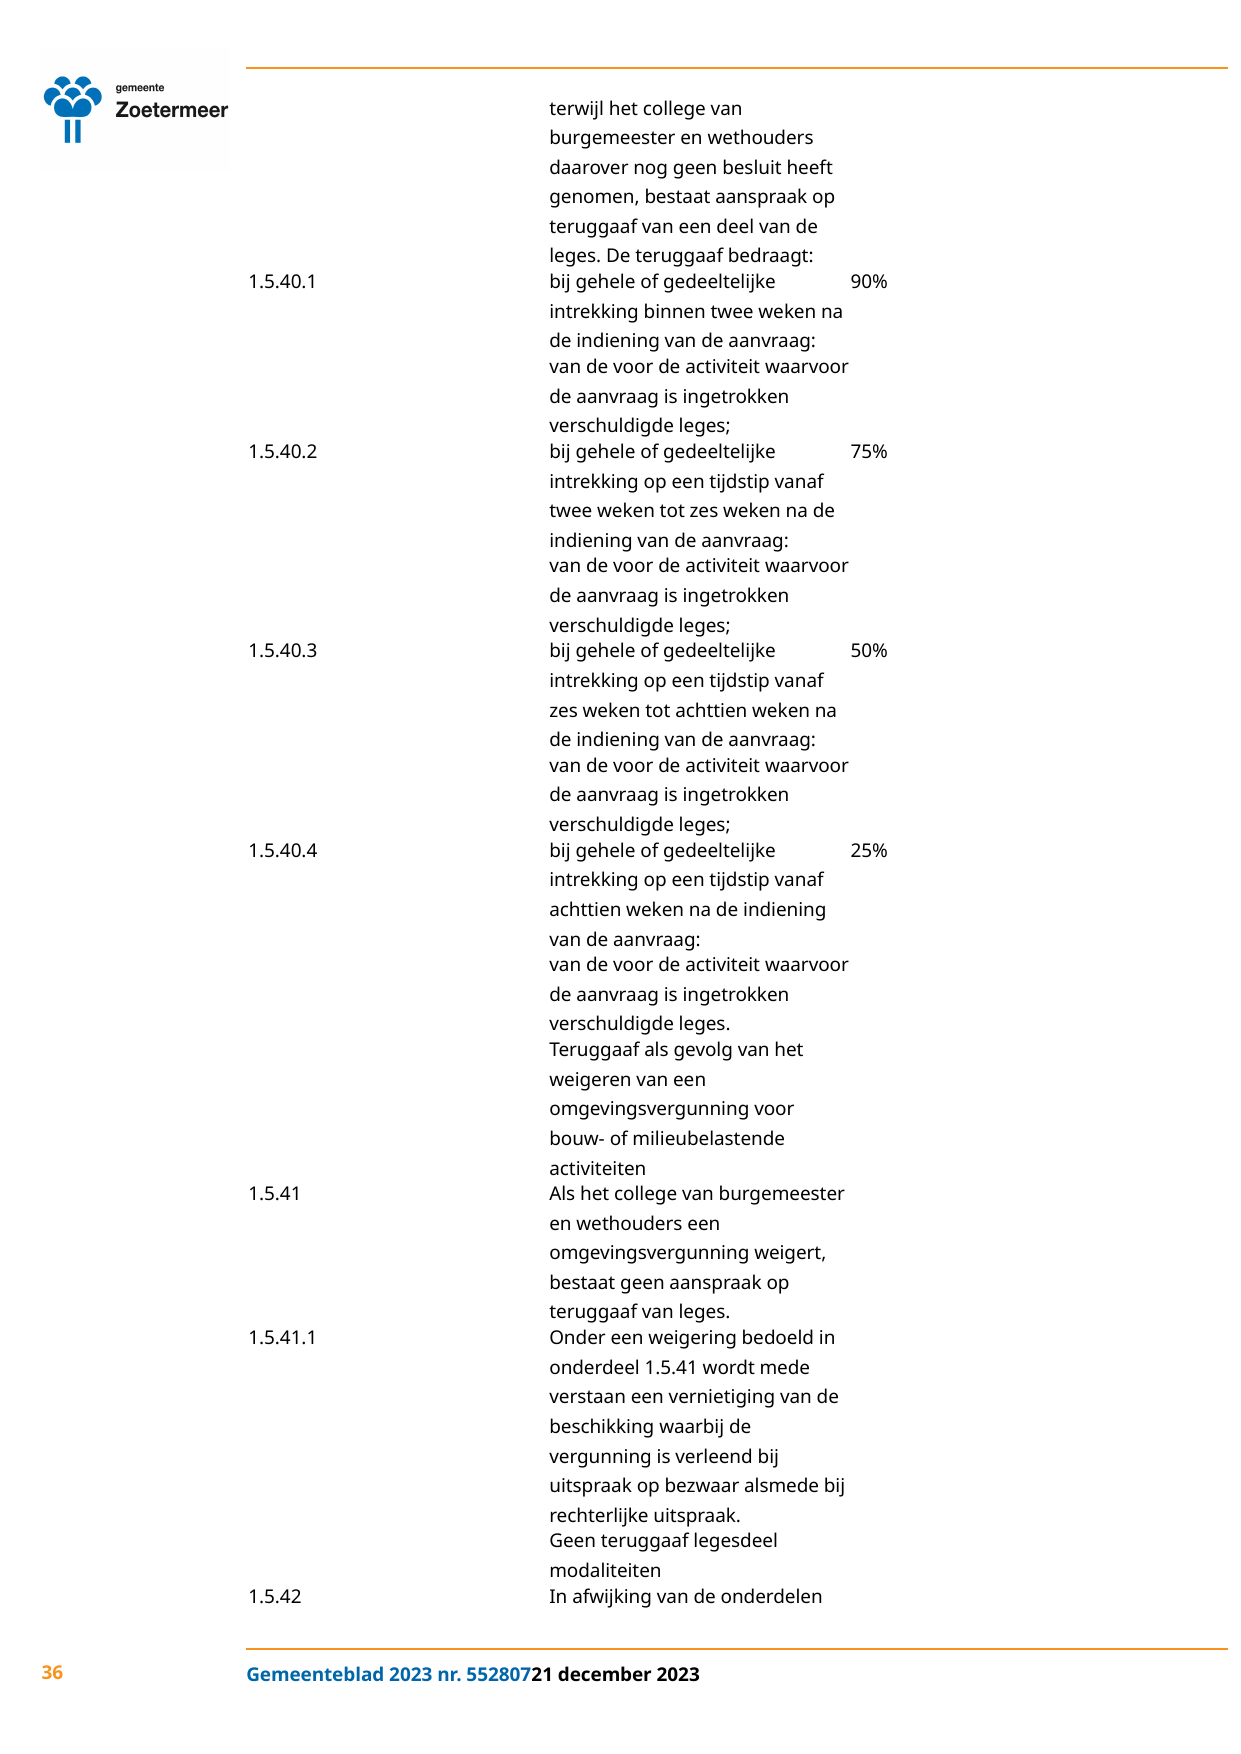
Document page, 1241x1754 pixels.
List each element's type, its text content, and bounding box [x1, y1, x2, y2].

table_cell 1.5.41 [248, 1180, 549, 1324]
table_cell [248, 951, 549, 1036]
picture [41, 47, 231, 172]
table_cell [850, 553, 1152, 638]
table_cell van de voor de activiteit waarvoor de aanvraag is ingetrokken verschuldigde leges. [549, 951, 850, 1036]
table_cell [850, 1583, 1152, 1609]
table_cell 1.5.41.1 [248, 1325, 549, 1528]
table_cell Als het college van burgemeester en wethouders een omgevingsvergunning weigert, bestaat geen aanspraak op teruggaaf van leges. [549, 1180, 850, 1324]
table_cell 90% [850, 269, 1152, 353]
table_cell 1.5.40.2 [248, 438, 549, 553]
table_cell van de voor de activiteit waarvoor de aanvraag is ingetrokken verschuldigde leges; [549, 553, 850, 638]
table_cell [850, 1325, 1152, 1528]
table_cell [248, 553, 549, 638]
table_cell terwijl het college van burgemeester en wethouders daarover nog geen besluit heeft genomen, bestaat aanspraak op teruggaaf van een deel van de leges. De teruggaaf bedraagt: [549, 95, 850, 268]
table_cell [850, 353, 1152, 438]
table_cell In afwijking van de onderdelen [549, 1583, 850, 1609]
table_cell bij gehele of gedeeltelijke intrekking op een tijdstip vanaf zes weken tot achttien weken na de indiening van de aanvraag: [549, 638, 850, 752]
table_cell Teruggaaf als gevolg van het weigeren van een omgevingsvergunning voor bouw- of milieubelastende activiteiten [549, 1036, 850, 1180]
table_cell [248, 1036, 549, 1180]
table_cell van de voor de activiteit waarvoor de aanvraag is ingetrokken verschuldigde leges; [549, 752, 850, 837]
table_cell [850, 1528, 1152, 1583]
table_cell [850, 95, 1152, 268]
table_cell 1.5.40.1 [248, 269, 549, 353]
table_cell 75% [850, 438, 1152, 553]
table_cell 1.5.40.4 [248, 837, 549, 951]
table_cell 1.5.40.3 [248, 638, 549, 752]
table_cell 1.5.42 [248, 1583, 549, 1609]
table_cell bij gehele of gedeeltelijke intrekking op een tijdstip vanaf twee weken tot zes weken na de indiening van de aanvraag: [549, 438, 850, 553]
table_cell 25% [850, 837, 1152, 951]
table_cell [248, 95, 549, 268]
table_cell [850, 752, 1152, 837]
table_cell Onder een weigering bedoeld in onderdeel 1.5.41 wordt mede verstaan een vernietiging van de beschikking waarbij de vergunning is verleend bij uitspraak op bezwaar alsmede bij rechterlijke uitspraak. [549, 1325, 850, 1528]
table_cell van de voor de activiteit waarvoor de aanvraag is ingetrokken verschuldigde leges; [549, 353, 850, 438]
table_cell Geen teruggaaf legesdeel modaliteiten [549, 1528, 850, 1583]
table_cell [850, 951, 1152, 1036]
table_cell 50% [850, 638, 1152, 752]
table_cell bij gehele of gedeeltelijke intrekking binnen twee weken na de indiening van de aanvraag: [549, 269, 850, 353]
table_cell [850, 1036, 1152, 1180]
table_cell [248, 353, 549, 438]
table_cell [248, 752, 549, 837]
table_cell [248, 1528, 549, 1583]
table_cell bij gehele of gedeeltelijke intrekking op een tijdstip vanaf achttien weken na de indiening van de aanvraag: [549, 837, 850, 951]
table_cell [850, 1180, 1152, 1324]
